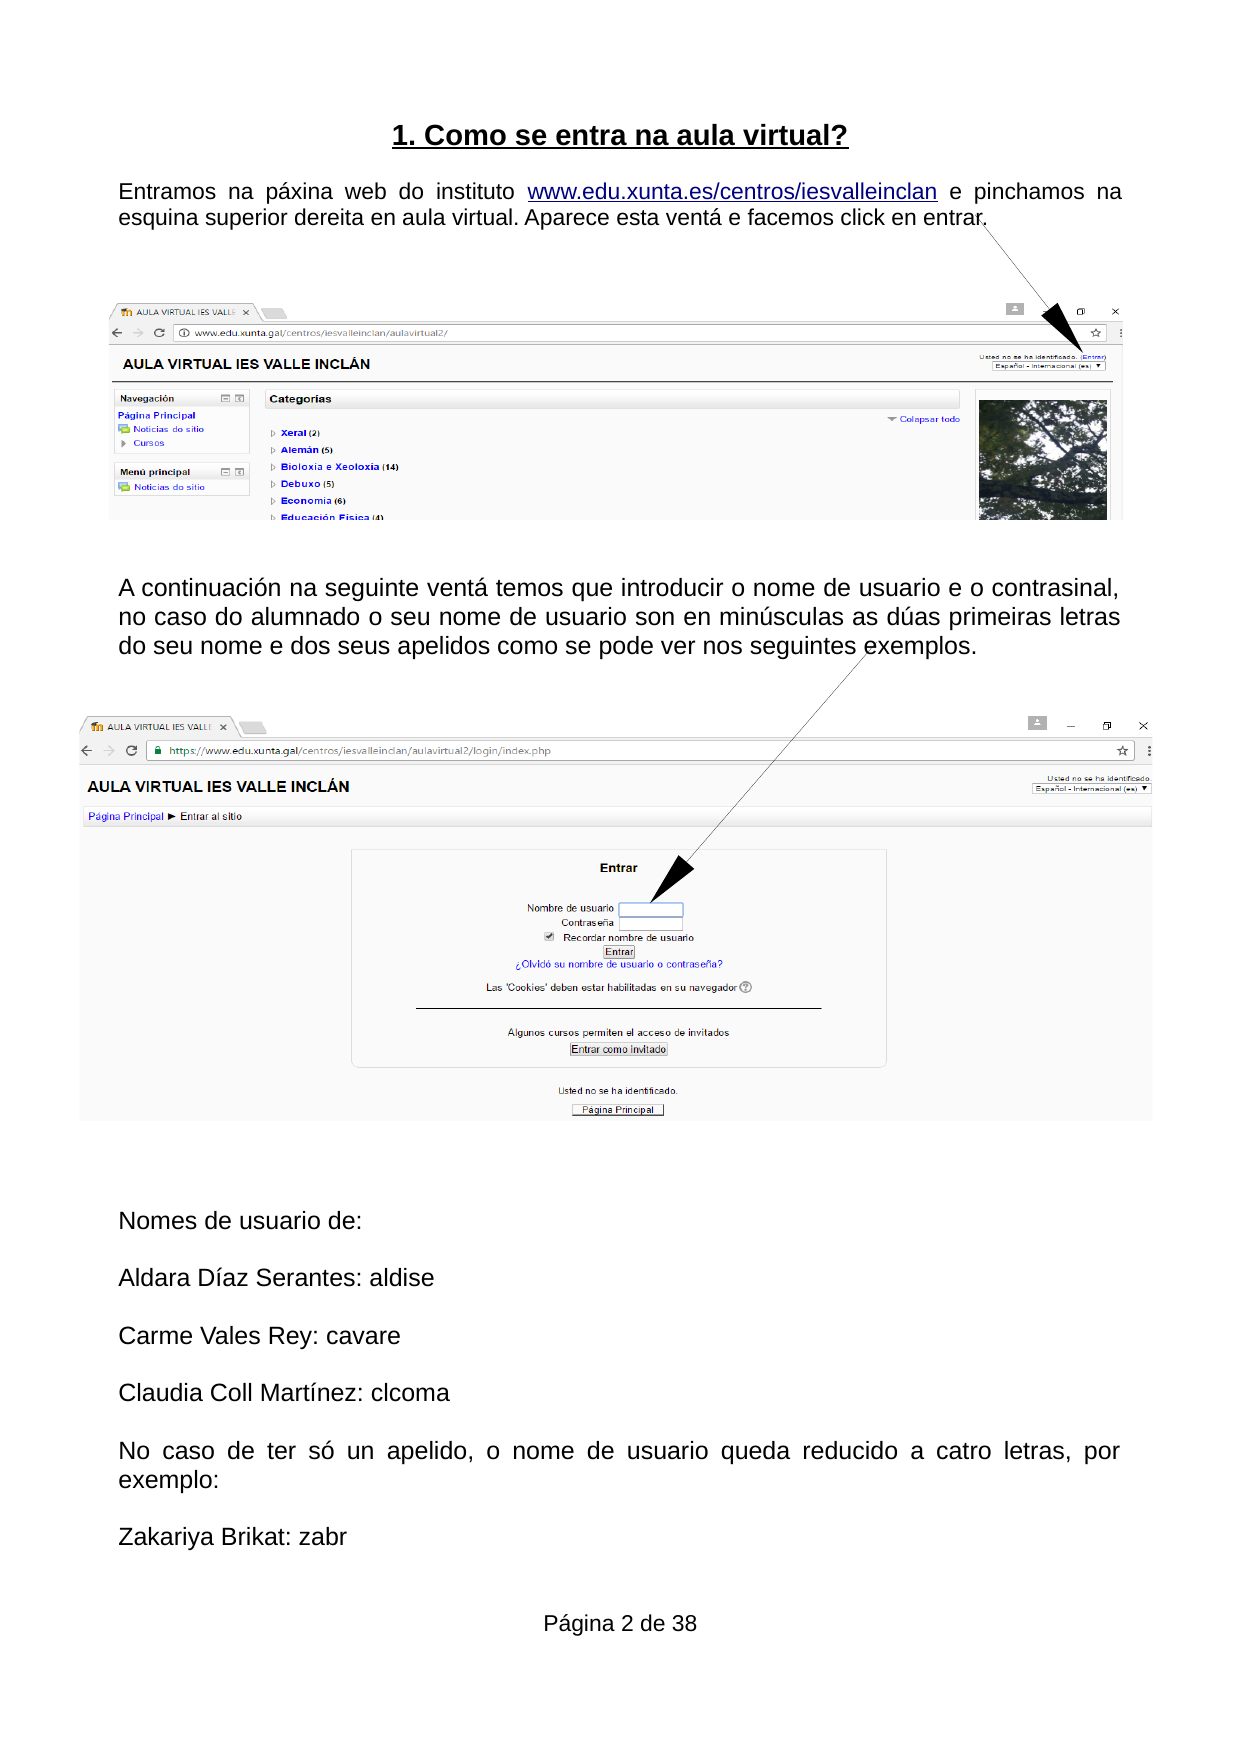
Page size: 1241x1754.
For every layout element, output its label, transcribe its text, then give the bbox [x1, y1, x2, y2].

text No caso de ter só un apelido, o nome de usuario queda reducido a catro letras, por exemplo: [118, 1436, 1122, 1493]
text Zakariya Brikat: zabr [118, 1522, 1122, 1551]
picture [1046, 303, 1056, 308]
text A continuación na seguinte ventá temos que introducir o nome de usuario e o contrasinal, no caso do alumnado o seu nome de usuario son en minúsculas as dúas primeiras letras do seu nome e dos seus apelidos como se pode ver nos seguintes exemplos. [118, 573, 1122, 659]
text 1. Como se entra na aula virtual? [118, 118, 1122, 152]
picture [108, 303, 1123, 520]
text Entramos na páxina web do instituto www.edu.xunta.es/centros/iesvalleinclan e pinchamos na esquina superior dereita en aula virtual. Aparece esta ventá e facemos click en entrar. [118, 178, 1122, 231]
text Aldara Díaz Serantes: aldise [118, 1263, 1122, 1292]
text Carme Vales Rey: cavare [118, 1321, 1122, 1349]
text Claudia Coll Martínez: clcoma [118, 1378, 1122, 1407]
picture [79, 716, 1153, 1121]
text Nomes de usuario de: [118, 1206, 1122, 1234]
